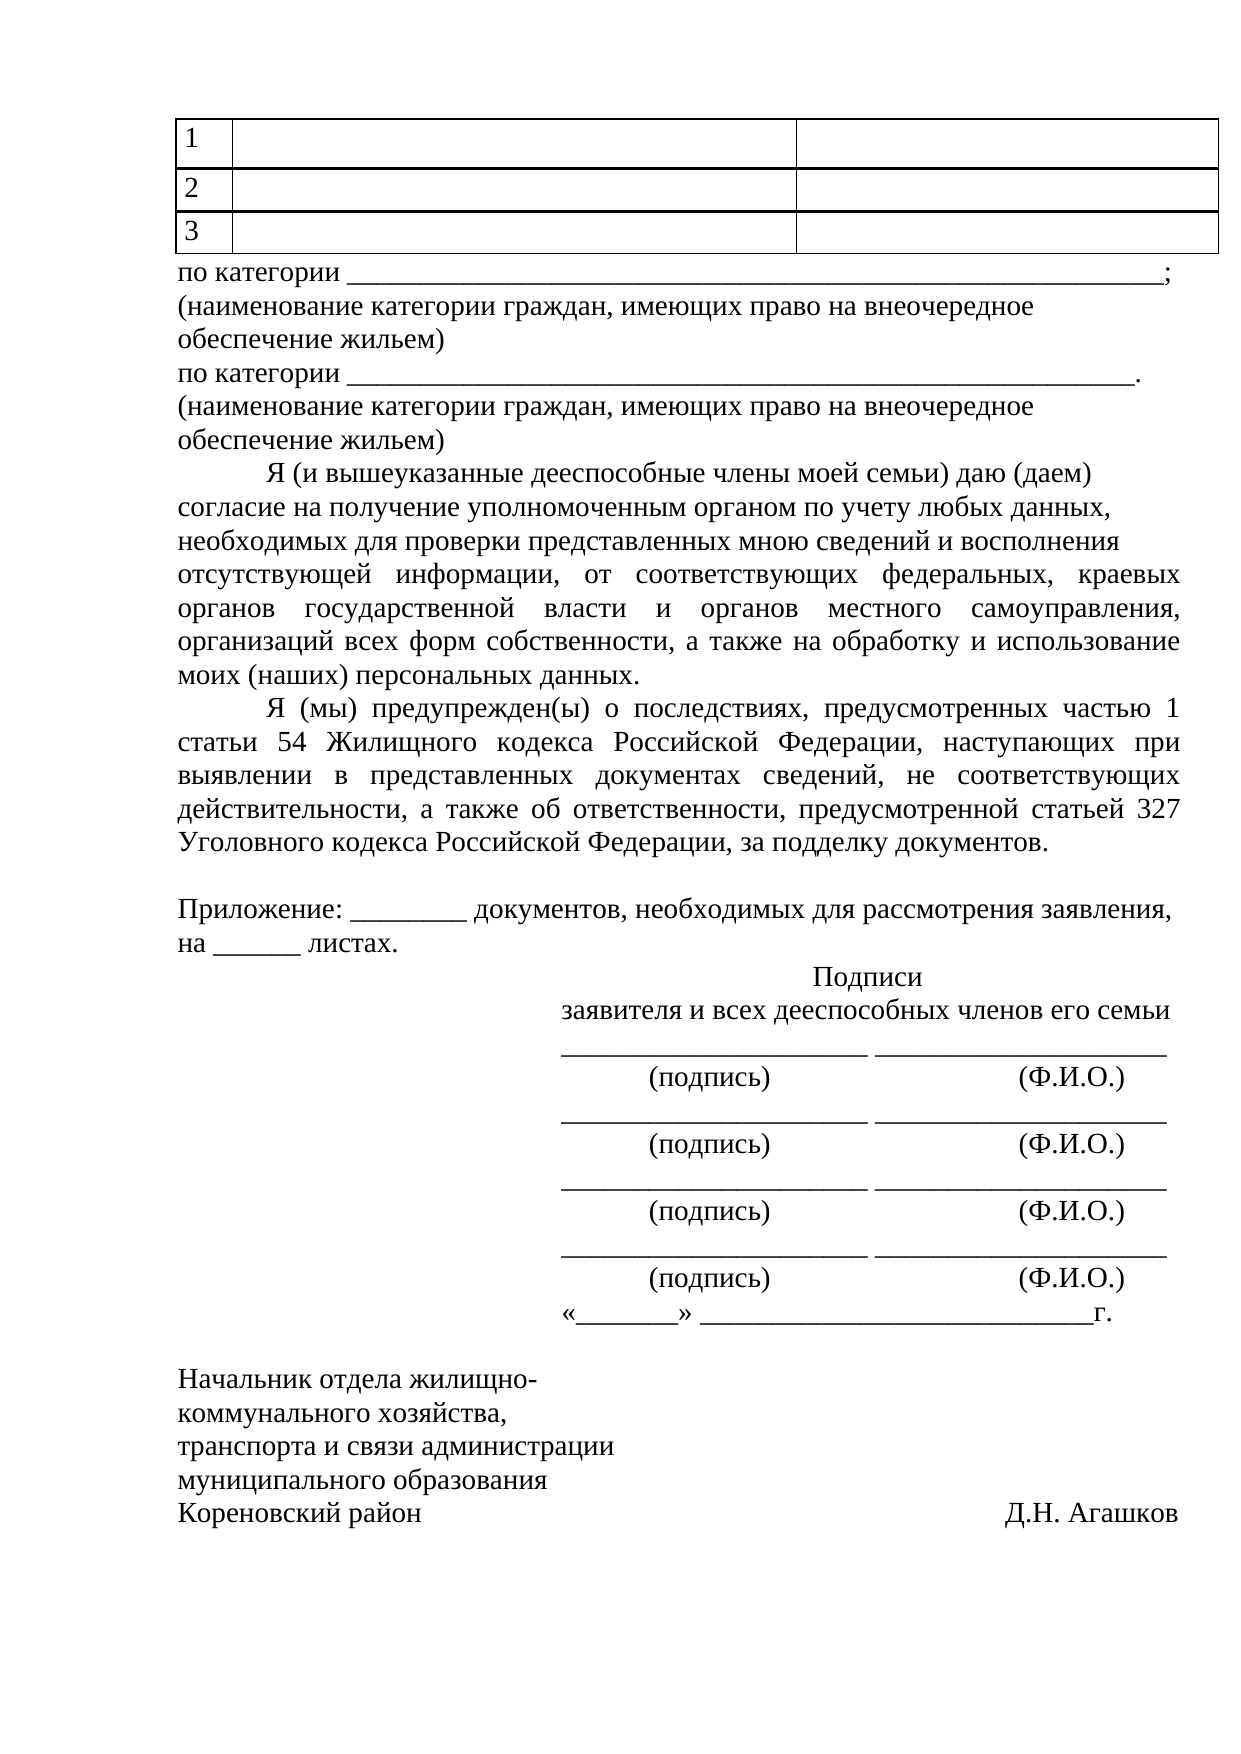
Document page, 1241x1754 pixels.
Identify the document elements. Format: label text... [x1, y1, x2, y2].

text заявителя и всех дееспособных членов его семьи [177, 992, 1181, 1026]
text муниципального образования [177, 1462, 1181, 1495]
table_cell 1 [177, 120, 232, 167]
text (подпись) (Ф.И.О.) [177, 1126, 1181, 1160]
text Я (мы) предупрежден(ы) о последствиях, предусмотренных частью 1 статьи 54 Жилищного кодекса Российской Федерации, наступающих при выявлении в представленных документах сведений, не соответствующих действительности, а также об ответственности, предусмотренной статьей 327 Уголовного кодекса Российской Федерации, за подделку документов. [177, 690, 1181, 858]
table_cell [233, 213, 796, 253]
text по категории ________________________________________________________; [177, 254, 1181, 288]
table_cell [797, 213, 1218, 253]
text (наименование категории граждан, имеющих право на внеочередное обеспечение жильем) [177, 388, 1181, 456]
text _____________________ ____________________ [177, 1227, 1181, 1261]
text Кореновский район Д.Н. Агашков [177, 1495, 1181, 1529]
text (подпись) (Ф.И.О.) [177, 1059, 1181, 1093]
table_cell [797, 120, 1218, 167]
table_cell [233, 170, 796, 210]
text Приложение: ________ документов, необходимых для рассмотрения заявления, на ______ листах. [177, 892, 1181, 959]
text коммунального хозяйства, [177, 1395, 1181, 1428]
text (подпись) (Ф.И.О.) [177, 1261, 1181, 1294]
table_cell 3 [177, 213, 232, 253]
table_cell [233, 120, 796, 167]
text Начальник отдела жилищно- [177, 1361, 1181, 1395]
text транспорта и связи администрации [177, 1428, 1181, 1462]
text (подпись) (Ф.И.О.) [177, 1193, 1181, 1227]
text _____________________ ____________________ [177, 1026, 1181, 1059]
text Подписи [177, 959, 1181, 992]
text _____________________ ____________________ [177, 1093, 1181, 1126]
text согласие на получение уполномоченным органом по учету любых данных, [177, 489, 1181, 523]
text отсутствующей информации, от соответствующих федеральных, краевых органов государственной власти и органов местного самоуправления, организаций всех форм собственности, а также на обработку и использование моих (наших) персональных данных. [177, 556, 1181, 690]
text «_______» ___________________________г. [177, 1294, 1181, 1328]
text Я (и вышеуказанные дееспособные члены моей семьи) даю (даем) [177, 456, 1181, 489]
table_cell 2 [177, 170, 232, 210]
text (наименование категории граждан, имеющих право на внеочередное обеспечение жильем) [177, 288, 1181, 355]
text _____________________ ____________________ [177, 1160, 1181, 1193]
text по категории ______________________________________________________. [177, 355, 1181, 388]
table_cell [797, 170, 1218, 210]
text необходимых для проверки представленных мною сведений и восполнения [177, 523, 1181, 556]
